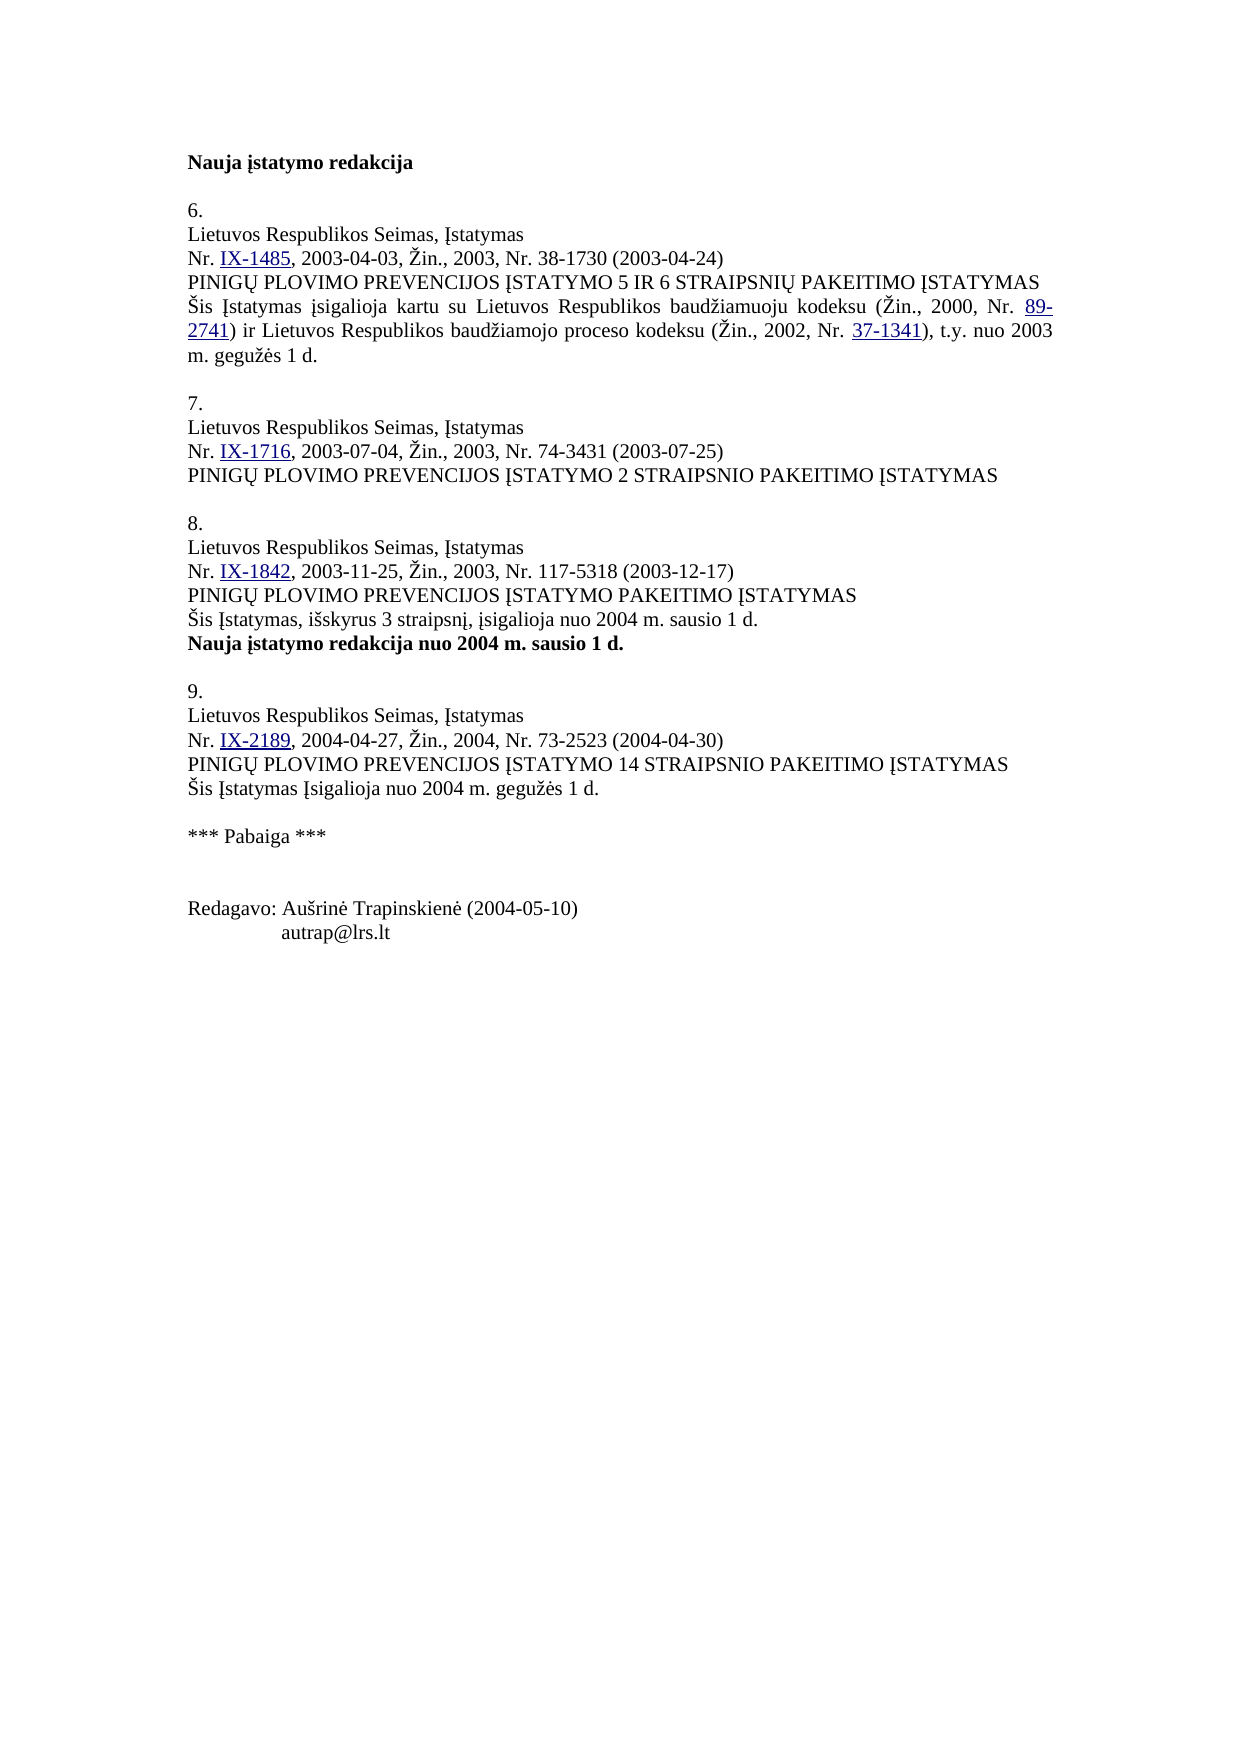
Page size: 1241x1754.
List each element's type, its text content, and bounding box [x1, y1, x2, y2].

text PINIGŲ PLOVIMO PREVENCIJOS ĮSTATYMO 2 STRAIPSNIO PAKEITIMO ĮSTATYMAS [187, 463, 1053, 487]
subtitle Nauja įstatymo redakcija [187, 150, 1053, 174]
text PINIGŲ PLOVIMO PREVENCIJOS ĮSTATYMO PAKEITIMO ĮSTATYMAS [187, 583, 1053, 607]
text 6. [187, 198, 1053, 222]
subtitle Nauja įstatymo redakcija nuo 2004 m. sausio 1 d. [187, 631, 1053, 655]
text Lietuvos Respublikos Seimas, Įstatymas [187, 703, 1053, 727]
text Šis Įstatymas įsigalioja kartu su Lietuvos Respublikos baudžiamuoju kodeksu (Žin., 2000, Nr. 89-2741) ir Lietuvos Respublikos baudžiamojo proceso kodeksu (Žin., 2002, Nr. 37-1341), t.y. nuo 2003 m. gegužės 1 d. [187, 294, 1053, 367]
text Nr. IX-1842, 2003-11-25, Žin., 2003, Nr. 117-5318 (2003-12-17) [187, 559, 1053, 583]
text 7. [187, 391, 1053, 415]
text Redagavo: Aušrinė Trapinskienė (2004-05-10) [187, 896, 1053, 920]
text autrap@lrs.lt [187, 920, 1053, 944]
text Lietuvos Respublikos Seimas, Įstatymas [187, 415, 1053, 439]
text 8. [187, 511, 1053, 535]
text Lietuvos Respublikos Seimas, Įstatymas [187, 222, 1053, 246]
text *** Pabaiga *** [187, 824, 1053, 848]
text Šis Įstatymas Įsigalioja nuo 2004 m. gegužės 1 d. [187, 776, 1053, 800]
text Nr. IX-2189, 2004-04-27, Žin., 2004, Nr. 73-2523 (2004-04-30) [187, 727, 1053, 752]
text Nr. IX-1485, 2003-04-03, Žin., 2003, Nr. 38-1730 (2003-04-24) [187, 246, 1053, 270]
text PINIGŲ PLOVIMO PREVENCIJOS ĮSTATYMO 14 STRAIPSNIO PAKEITIMO ĮSTATYMAS [187, 752, 1053, 776]
text Lietuvos Respublikos Seimas, Įstatymas [187, 535, 1053, 559]
text Nr. IX-1716, 2003-07-04, Žin., 2003, Nr. 74-3431 (2003-07-25) [187, 439, 1053, 463]
text PINIGŲ PLOVIMO PREVENCIJOS ĮSTATYMO 5 IR 6 STRAIPSNIŲ PAKEITIMO ĮSTATYMAS [187, 270, 1053, 294]
text 9. [187, 679, 1053, 703]
text Šis Įstatymas, išskyrus 3 straipsnį, įsigalioja nuo 2004 m. sausio 1 d. [187, 607, 1053, 631]
